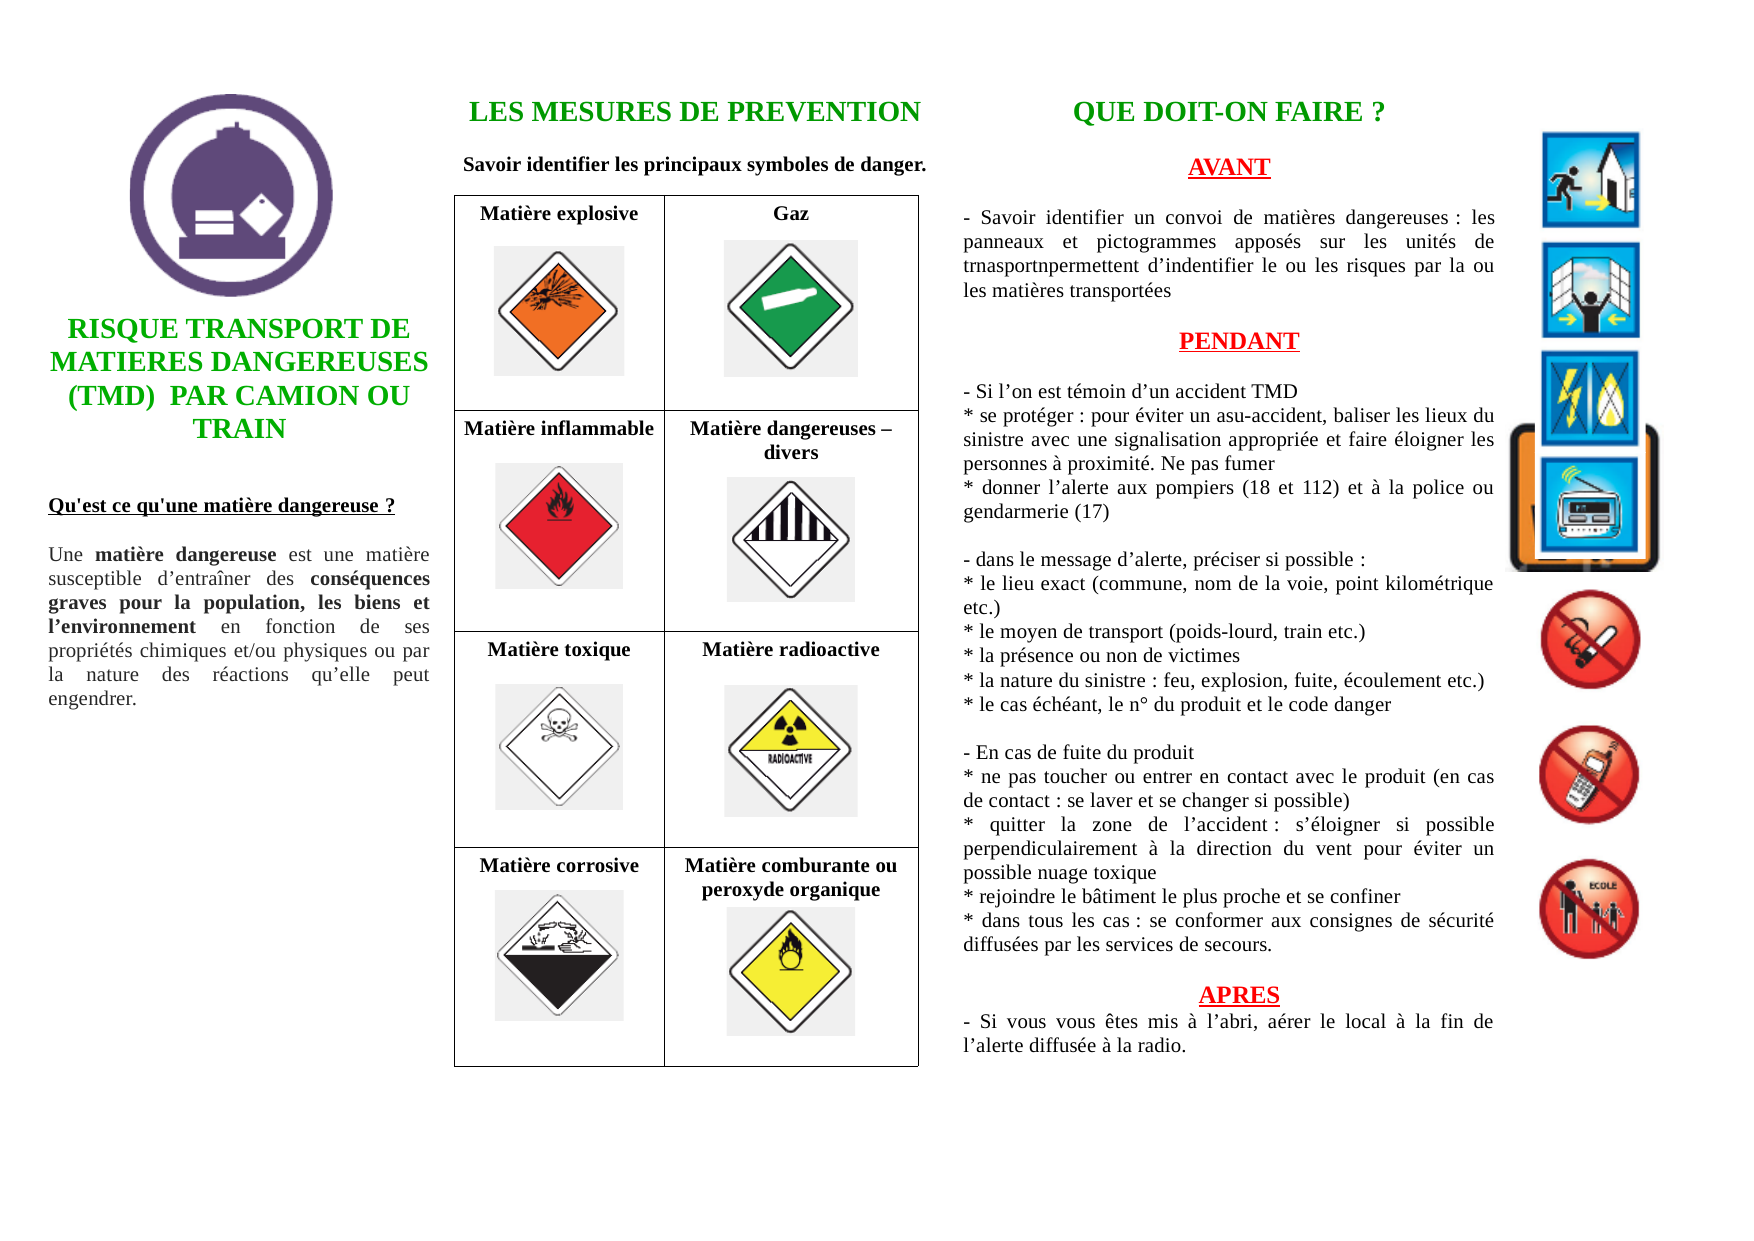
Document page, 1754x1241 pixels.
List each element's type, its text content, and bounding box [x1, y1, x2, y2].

table_cell Matière inflammable [455, 411, 664, 631]
text - Savoir identifier un convoi de matières dangereuses : les panneaux et pictogrammes apposés sur les unités de trnasportnpermettent d’indentifier le ou les risques par la ou les matières transportées [963, 205, 1495, 301]
table_cell [665, 478, 918, 631]
picture [1535, 582, 1647, 697]
table_cell Matière corrosive [455, 848, 664, 1066]
text Savoir identifier les principaux symboles de danger. [454, 152, 936, 176]
table_cell Matière toxique [455, 632, 664, 684]
text * le moyen de transport (poids-lourd, train etc.) [963, 619, 1495, 643]
text QUE DOIT-ON FAIRE ? [963, 94, 1495, 128]
picture [723, 240, 858, 377]
picture [726, 907, 856, 1036]
text * le lieu exact (commune, nom de la voie, point kilométrique etc.) [963, 571, 1495, 619]
picture [493, 246, 625, 376]
text * ne pas toucher ou entrer en contact avec le produit (en cas de contact : se laver et se changer si possible) [963, 764, 1495, 812]
text * le cas échéant, le n° du produit et le code danger [963, 691, 1495, 716]
text * la présence ou non de victimes [963, 643, 1495, 667]
text APRES [983, 980, 1495, 1009]
picture [129, 94, 337, 301]
table_cell Matière dangereuses – divers [665, 411, 918, 477]
text - dans le message d’alerte, préciser si possible : [963, 547, 1495, 571]
text LES MESURES DE PREVENTION [454, 94, 936, 128]
text - En cas de fuite du produit [963, 739, 1495, 764]
table_header Gaz [665, 196, 918, 410]
text AVANT [963, 152, 1495, 181]
text * se protéger : pour éviter un asu-accident, baliser les lieux du sinistre avec une signalisation appropriée et faire éloigner les personnes à proximité. Ne pas fumer [963, 403, 1495, 475]
text RISQUE TRANSPORT DE MATIERES DANGEREUSES (TMD) PAR CAMION OU TRAIN [48, 311, 430, 445]
table_cell Matière comburante ou peroxyde organique [665, 848, 918, 1066]
table_cell Matière radioactive [665, 632, 918, 847]
text PENDANT [983, 326, 1495, 354]
picture [1535, 853, 1647, 967]
text * donner l’alerte aux pompiers (18 et 112) et à la police ou gendarmerie (17) [963, 475, 1495, 523]
text Qu'est ce qu'une matière dangereuse ? [48, 493, 430, 517]
picture [495, 463, 623, 589]
text Une matière dangereuse est une matière susceptible d’entraîner des conséquences graves pour la population, les biens et l’environnement en fonction de ses propriétés chimiques et/ou physiques ou par la nature des réactions qu’elle peut engendrer. [48, 541, 430, 710]
table_header Matière explosive [455, 196, 664, 410]
picture [724, 685, 858, 817]
table_cell [455, 685, 664, 847]
text * rejoindre le bâtiment le plus proche et se confiner [963, 884, 1495, 908]
picture [726, 477, 855, 602]
text * quitter la zone de l’accident : s’éloigner si possible perpendiculairement à la direction du vent pour éviter un possible nuage toxique [963, 812, 1495, 884]
text - Si l’on est témoin d’un accident TMD [963, 379, 1495, 403]
text * la nature du sinistre : feu, explosion, fuite, écoulement etc.) [963, 667, 1495, 691]
picture [495, 684, 623, 810]
picture [1505, 128, 1664, 572]
picture [1538, 718, 1644, 839]
picture [494, 890, 624, 1021]
text * dans tous les cas : se conformer aux consignes de sécurité diffusées par les services de secours. [963, 908, 1495, 956]
text - Si vous vous êtes mis à l’abri, aérer le local à la fin de l’alerte diffusée à la radio. [963, 1009, 1495, 1057]
